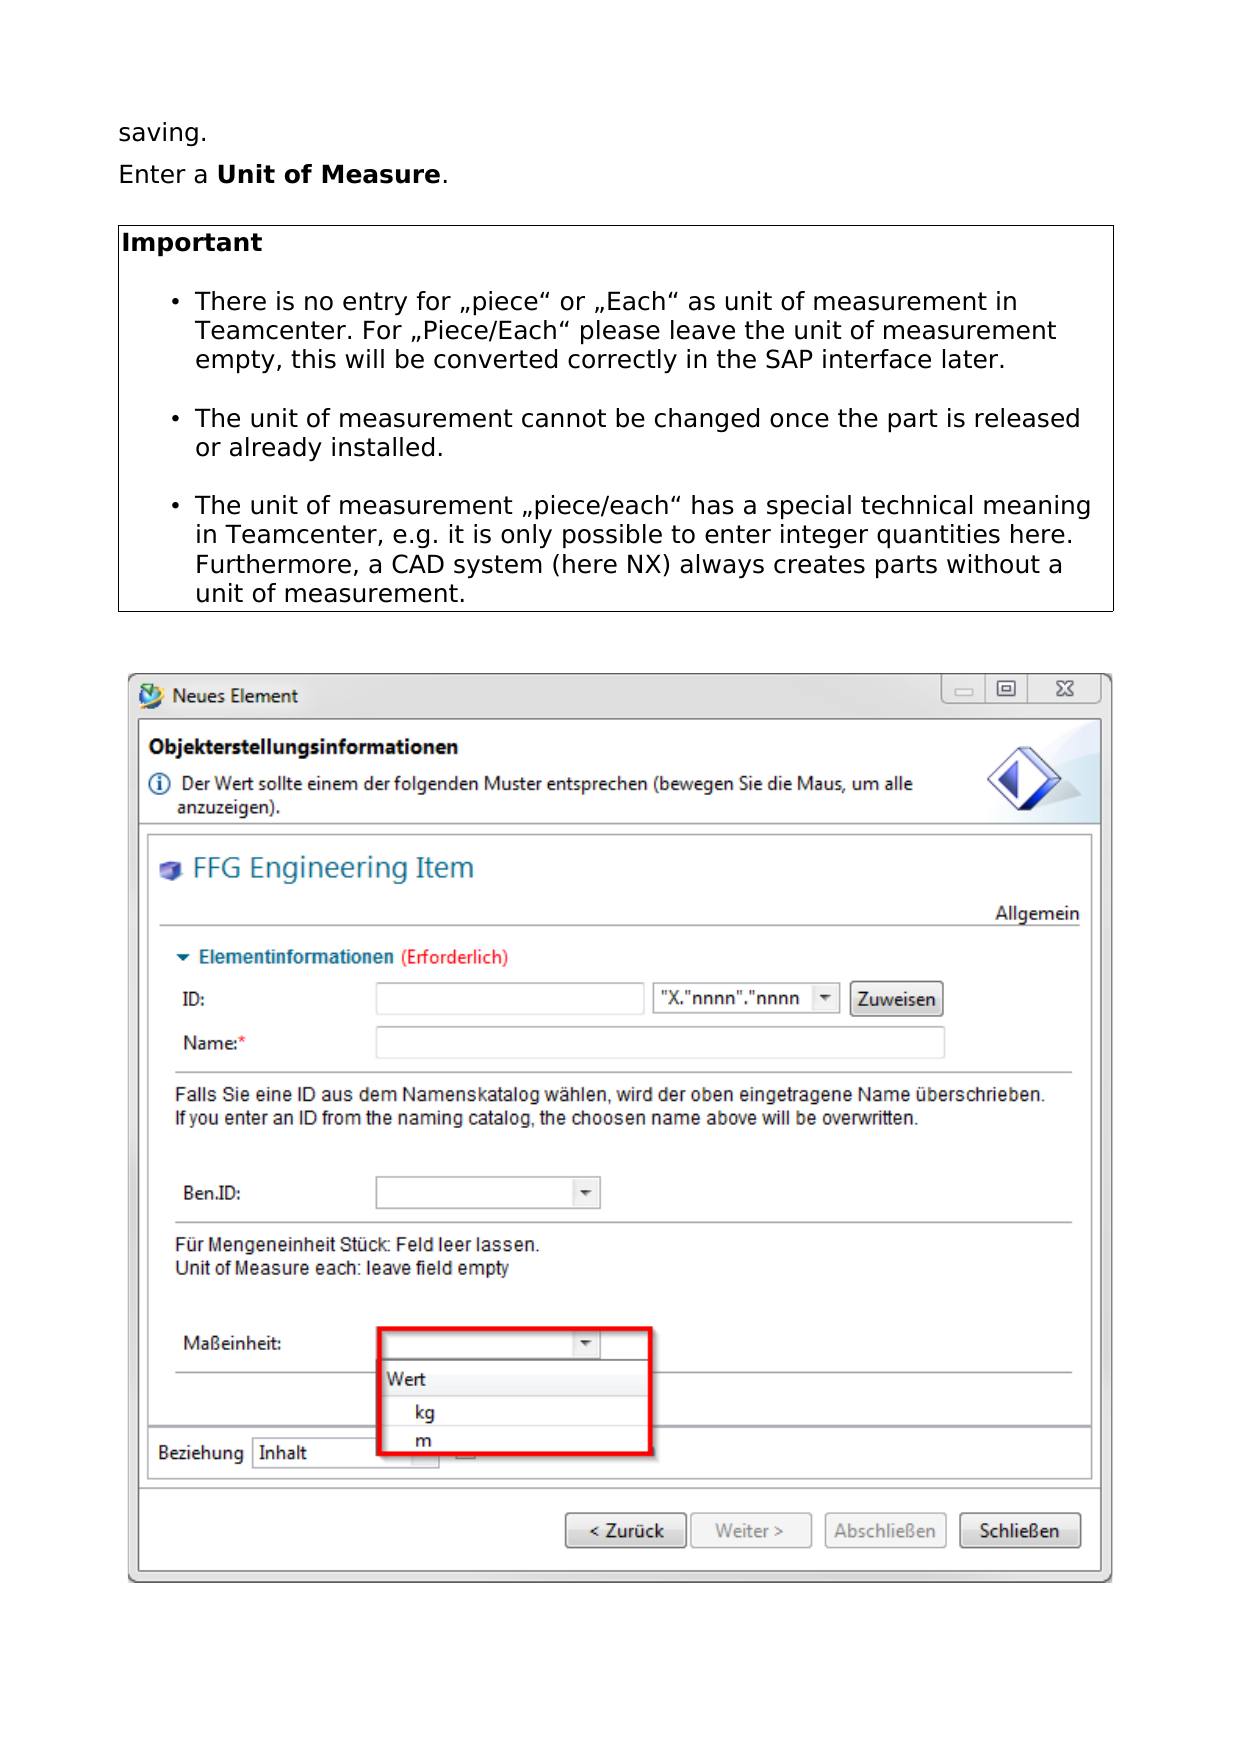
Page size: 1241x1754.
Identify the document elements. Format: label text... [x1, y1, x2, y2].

table_header Important There is no entry for „piece“ or „Each“ as unit of measurement in Teamcenter. For „Piece/Each“ please leave the unit of measurement empty, this will be converted correctly in the SAP interface later. The unit of measurement cannot be changed once the part is released or already installed. The unit of measurement „piece/each“ has a special technical meaning in Teamcenter, e.g. it is only possible to enter integer quantities here. Furthermore, a CAD system (here NX) always creates parts without a unit of measurement. [119, 226, 1113, 611]
picture [127, 673, 1113, 1583]
text saving. [118, 118, 1122, 147]
text Enter a Unit of Measure. [118, 160, 1122, 189]
